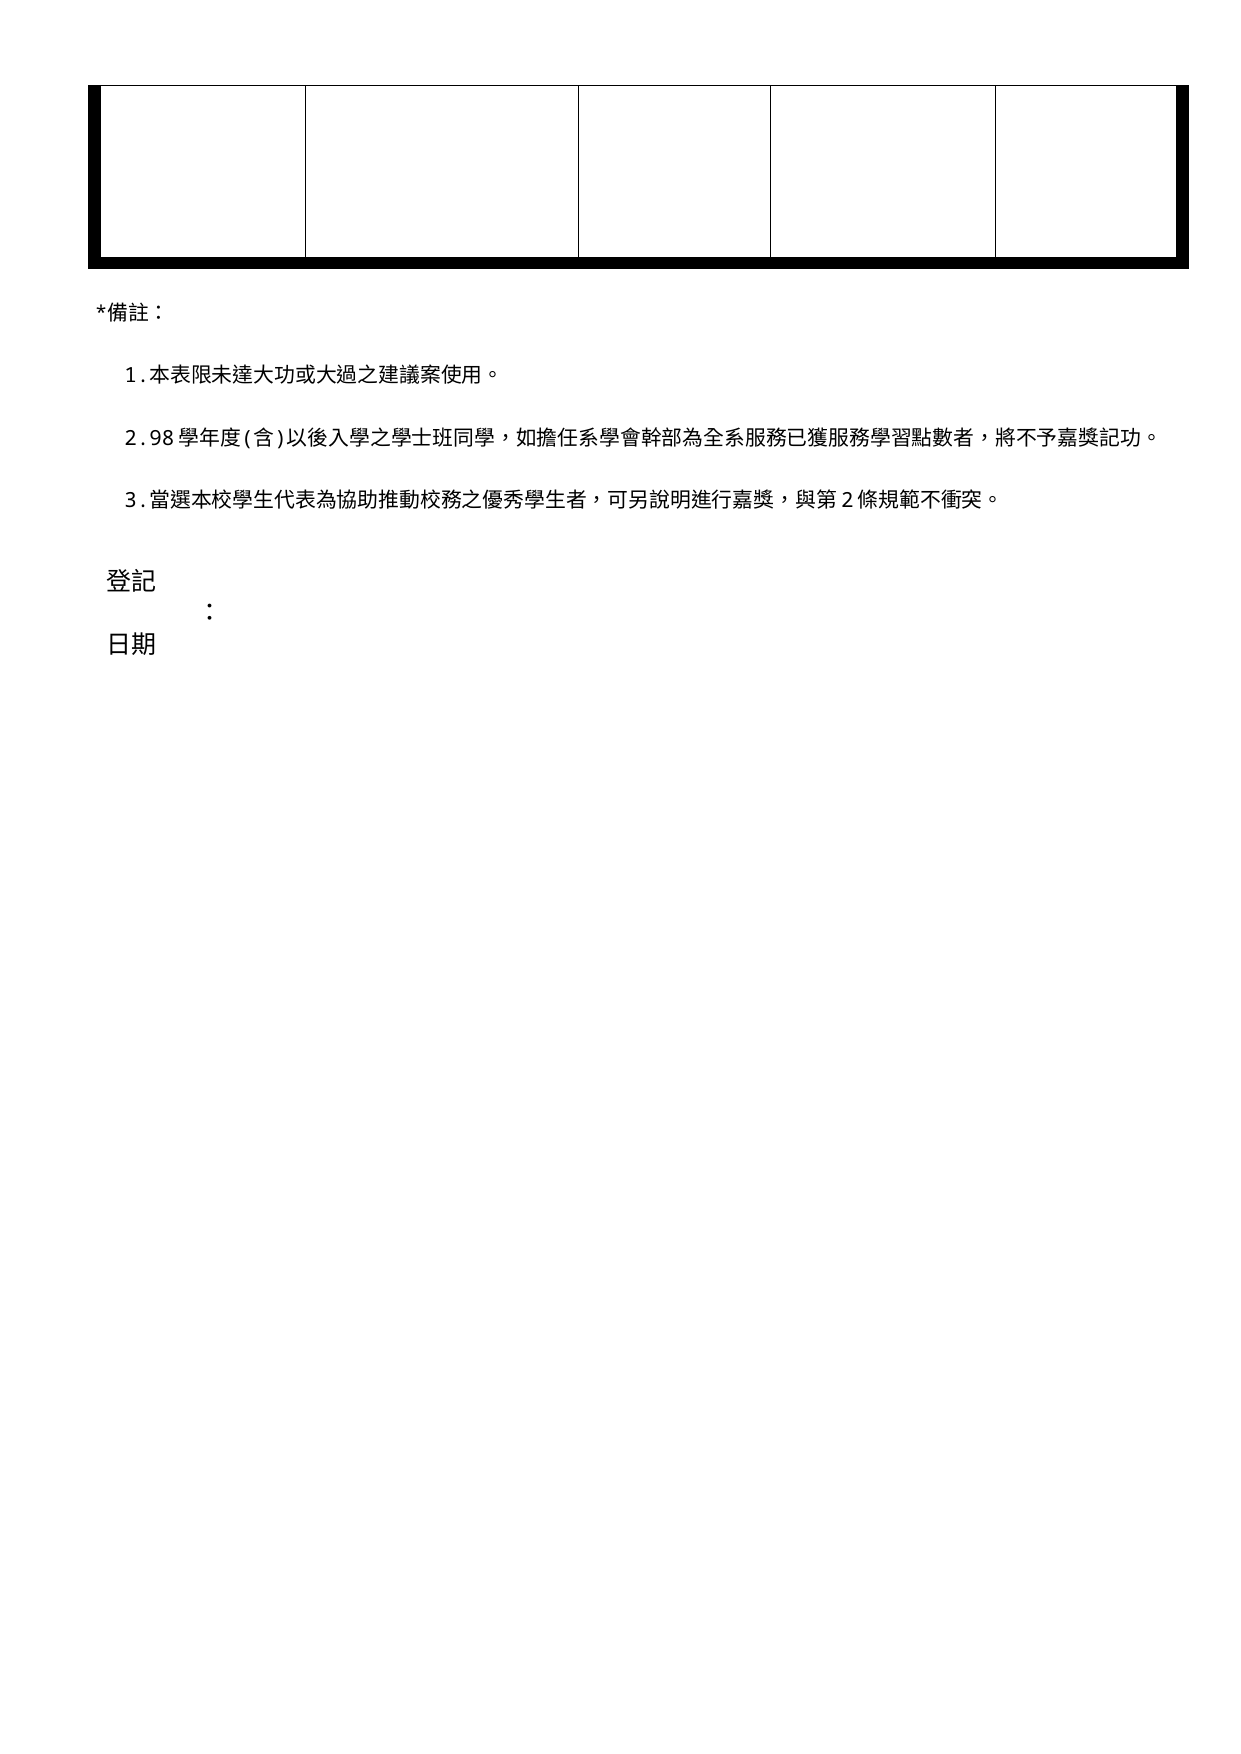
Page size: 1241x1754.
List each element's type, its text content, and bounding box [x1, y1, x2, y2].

text 1.本表限未達大功或大過之建議案使用。 [94, 332, 1152, 394]
table_cell [101, 86, 305, 257]
table_header 登記 日期 [95, 538, 186, 663]
table_header ： [186, 538, 298, 663]
table_cell [996, 86, 1176, 257]
table_cell [771, 86, 995, 257]
text 3.當選本校學生代表為協助推動校務之優秀學生者，可另說明進行嘉獎，與第2條規範不衝突。 [94, 457, 1152, 519]
text 2.98學年度(含)以後入學之學士班同學，如擔任系學會幹部為全系服務已獲服務學習點數者，將不予嘉獎記功。 [94, 394, 1152, 457]
table_cell [579, 86, 770, 257]
table_cell [306, 86, 578, 257]
text *備註： [94, 269, 1152, 332]
